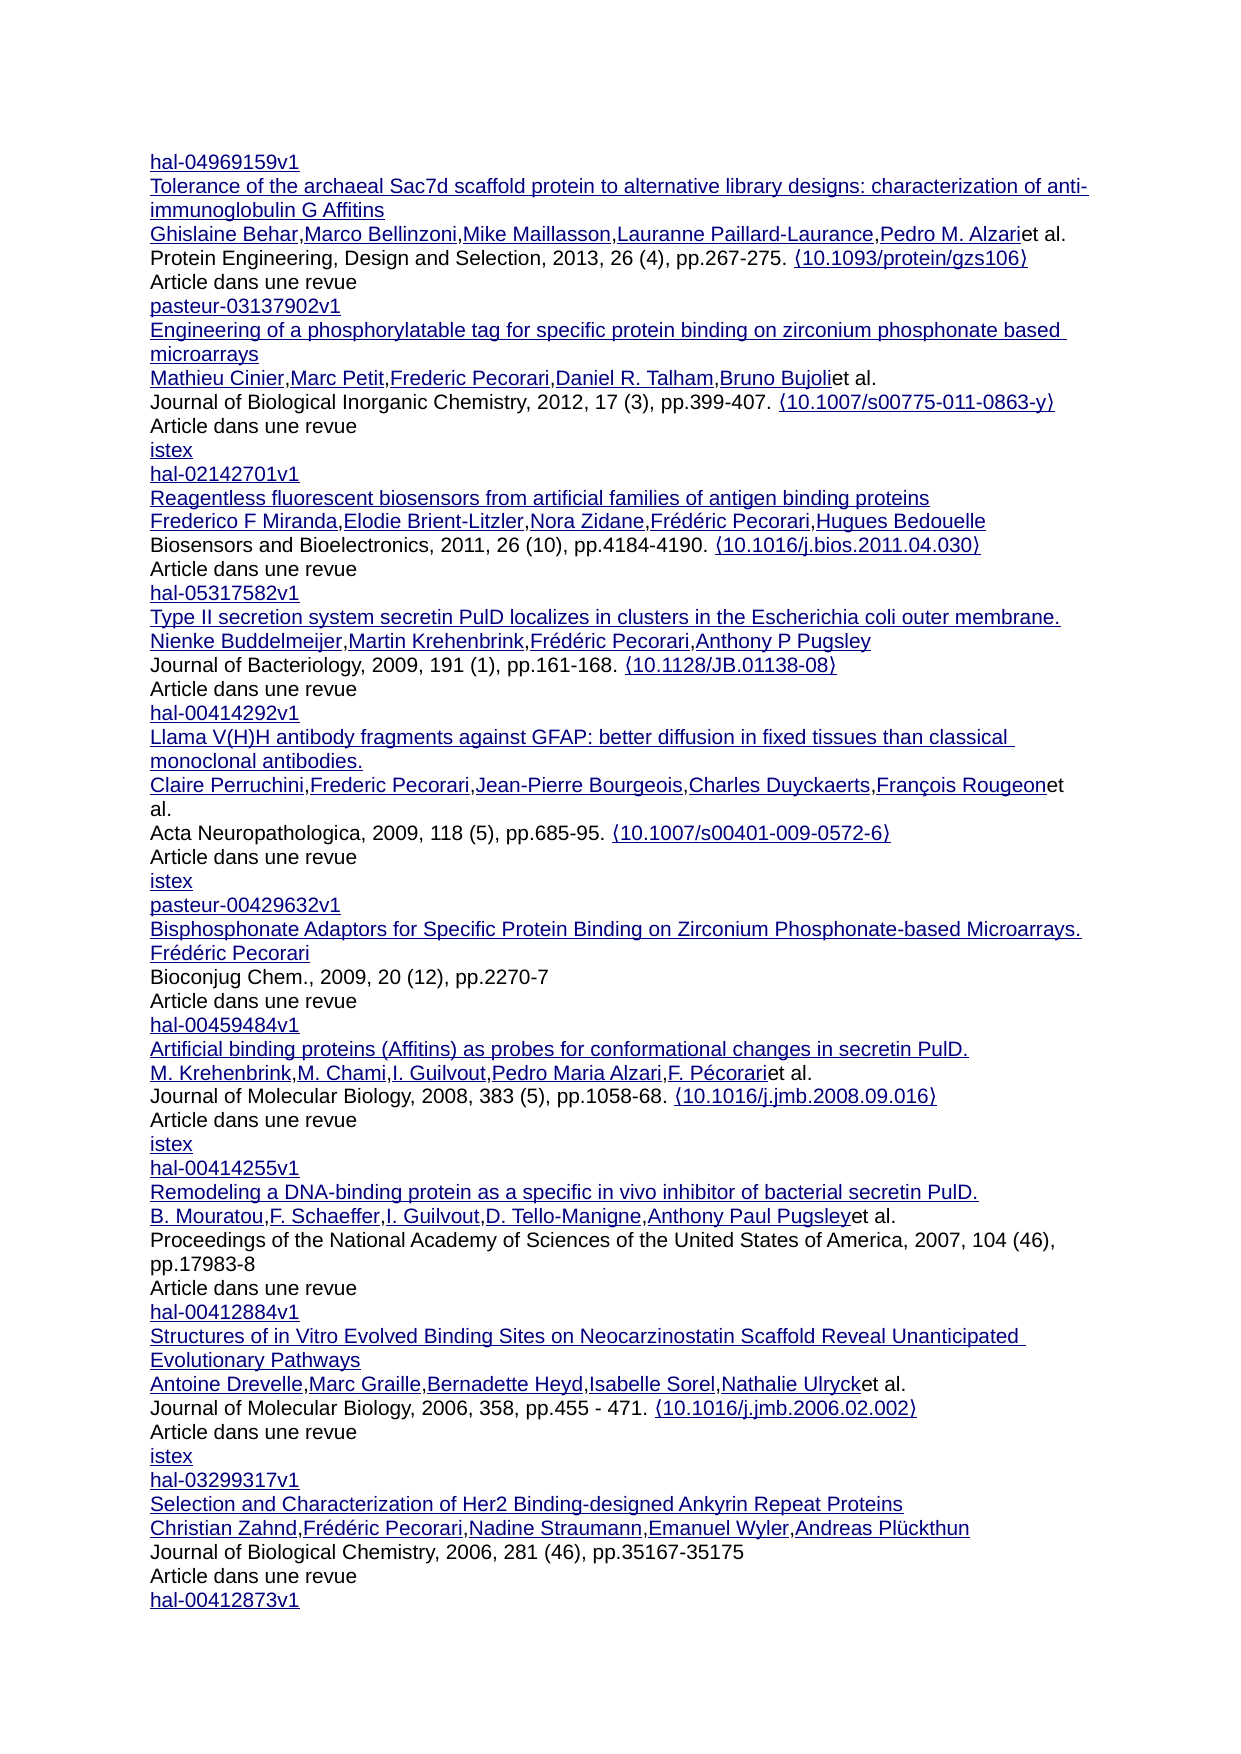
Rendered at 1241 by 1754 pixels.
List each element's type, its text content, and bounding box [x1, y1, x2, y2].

table_cell Engineering of a phosphorylatable tag for specific protein binding on zirconium phosphonate based microarrays Mathieu Cinier,Marc Petit,Frederic Pecorari,Daniel R. Talham,Bruno Bujoliet al. Journal of Biological Inorganic Chemistry, 2012, 17 (3), pp.399-407. ⟨10.1007/s00775-011-0863-y⟩ Article dans une revue istex hal-02142701v1 [150, 318, 1090, 485]
table_cell Bisphosphonate Adaptors for Specific Protein Binding on Zirconium Phosphonate-based Microarrays. Frédéric Pecorari Bioconjug Chem., 2009, 20 (12), pp.2270-7 Article dans une revue hal-00459484v1 [150, 917, 1090, 1036]
table_cell Selection and Characterization of Her2 Binding-designed Ankyrin Repeat Proteins Christian Zahnd,Frédéric Pecorari,Nadine Straumann,Emanuel Wyler,Andreas Plückthun Journal of Biological Chemistry, 2006, 281 (46), pp.35167-35175 Article dans une revue hal-00412873v1 [150, 1492, 1090, 1611]
table_cell Structures of in Vitro Evolved Binding Sites on Neocarzinostatin Scaffold Reveal Unanticipated Evolutionary Pathways Antoine Drevelle,Marc Graille,Bernadette Heyd,Isabelle Sorel,Nathalie Ulrycket al. Journal of Molecular Biology, 2006, 358, pp.455 - 471. ⟨10.1016/j.jmb.2006.02.002⟩ Article dans une revue istex hal-03299317v1 [150, 1324, 1090, 1492]
table_cell Reagentless fluorescent biosensors from artificial families of antigen binding proteins Frederico F Miranda,Elodie Brient-Litzler,Nora Zidane,Frédéric Pecorari,Hugues Bedouelle Biosensors and Bioelectronics, 2011, 26 (10), pp.4184-4190. ⟨10.1016/j.bios.2011.04.030⟩ Article dans une revue hal-05317582v1 [150, 485, 1090, 605]
table_cell Type II secretion system secretin PulD localizes in clusters in the Escherichia coli outer membrane. Nienke Buddelmeijer,Martin Krehenbrink,Frédéric Pecorari,Anthony P Pugsley Journal of Bacteriology, 2009, 191 (1), pp.161-168. ⟨10.1128/JB.01138-08⟩ Article dans une revue hal-00414292v1 [150, 605, 1090, 725]
table_cell Tolerance of the archaeal Sac7d scaffold protein to alternative library designs: characterization of anti-immunoglobulin G Affitins Ghislaine Behar,Marco Bellinzoni,Mike Maillasson,Lauranne Paillard-Laurance,Pedro M. Alzariet al. Protein Engineering, Design and Selection, 2013, 26 (4), pp.267-275. ⟨10.1093/protein/gzs106⟩ Article dans une revue pasteur-03137902v1 [150, 174, 1090, 318]
table_cell hal-04969159v1 [150, 150, 1090, 174]
table_cell Llama V(H)H antibody fragments against GFAP: better diffusion in fixed tissues than classical monoclonal antibodies. Claire Perruchini,Frederic Pecorari,Jean-Pierre Bourgeois,Charles Duyckaerts,François Rougeonet al. Acta Neuropathologica, 2009, 118 (5), pp.685-95. ⟨10.1007/s00401-009-0572-6⟩ Article dans une revue istex pasteur-00429632v1 [150, 725, 1090, 917]
table_cell Remodeling a DNA-binding protein as a specific in vivo inhibitor of bacterial secretin PulD. B. Mouratou,F. Schaeffer,I. Guilvout,D. Tello-Manigne,Anthony Paul Pugsleyet al. Proceedings of the National Academy of Sciences of the United States of America, 2007, 104 (46), pp.17983-8 Article dans une revue hal-00412884v1 [150, 1180, 1090, 1324]
table_cell Artificial binding proteins (Affitins) as probes for conformational changes in secretin PulD. M. Krehenbrink,M. Chami,I. Guilvout,Pedro Maria Alzari,F. Pécorariet al. Journal of Molecular Biology, 2008, 383 (5), pp.1058-68. ⟨10.1016/j.jmb.2008.09.016⟩ Article dans une revue istex hal-00414255v1 [150, 1036, 1090, 1180]
